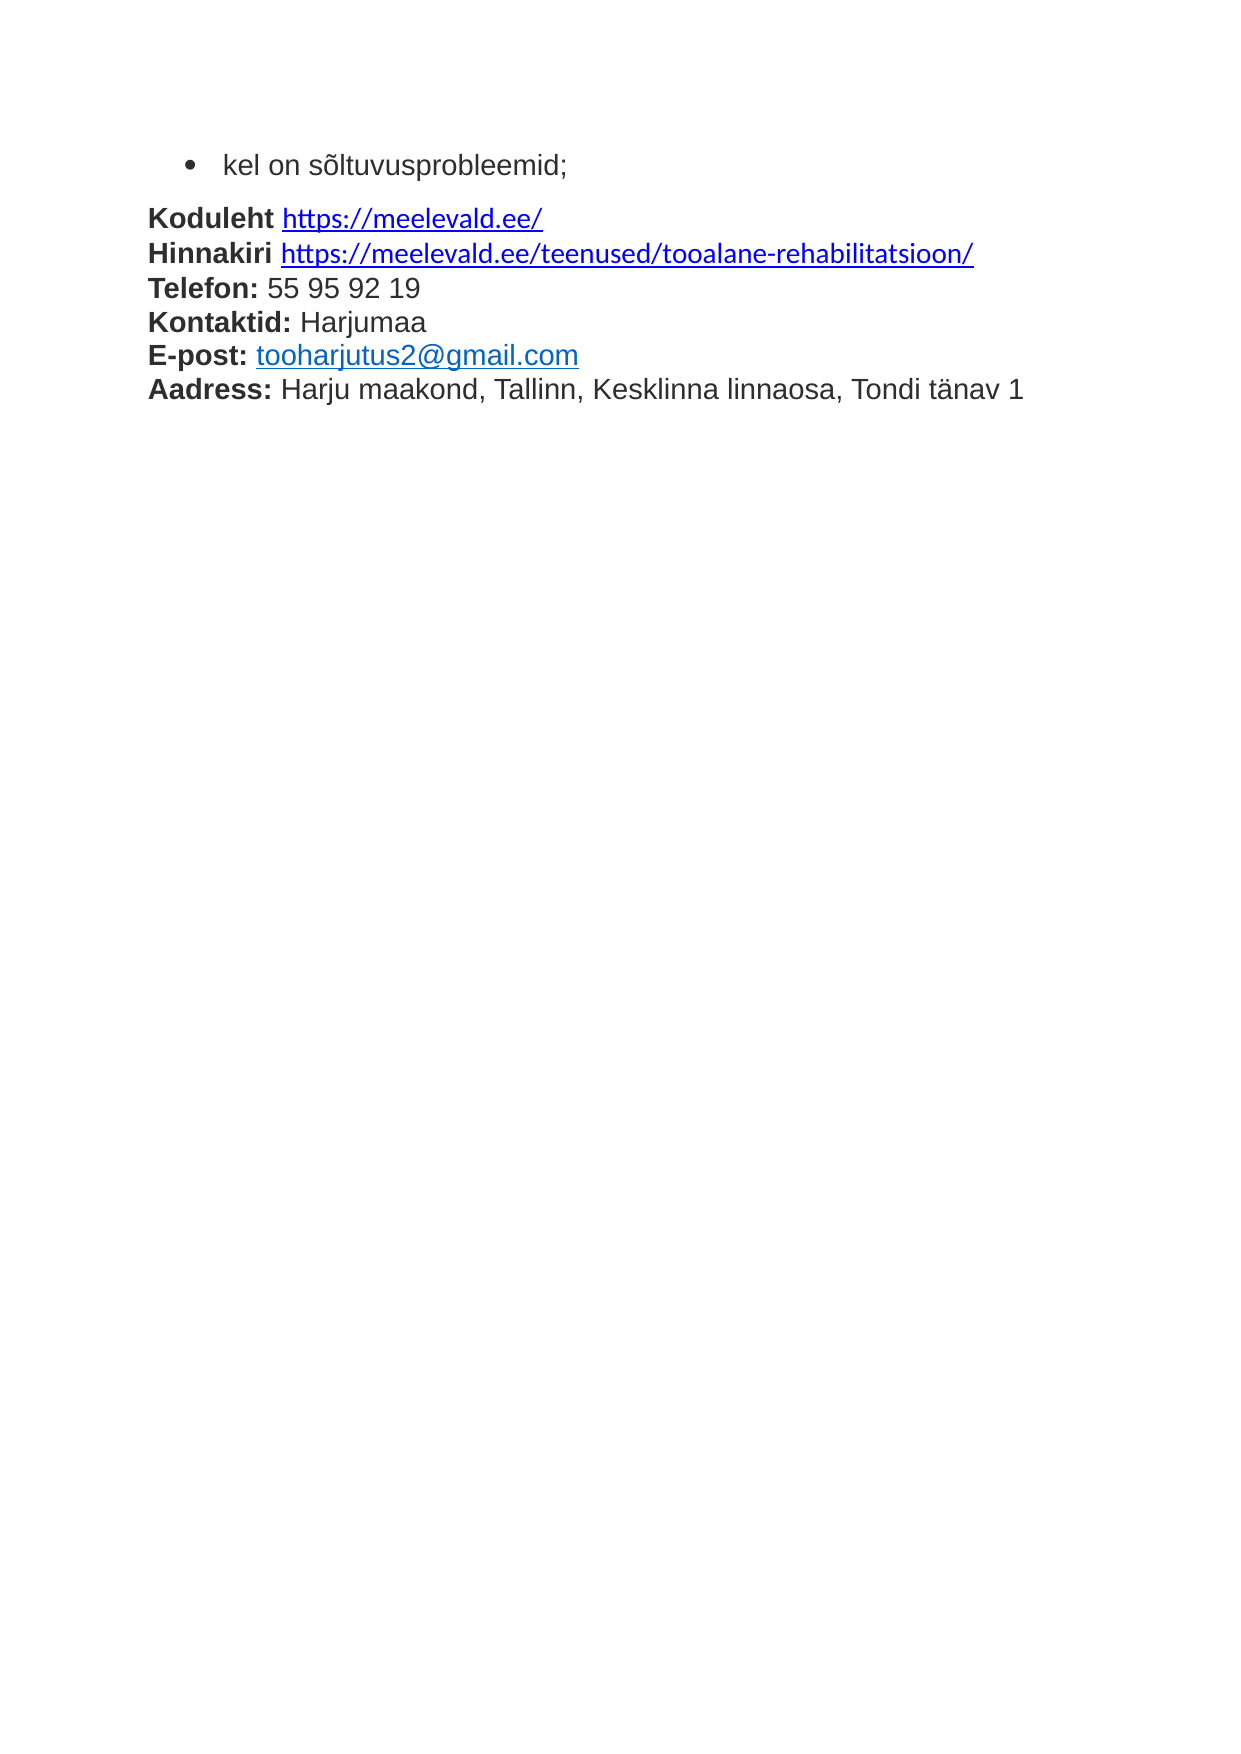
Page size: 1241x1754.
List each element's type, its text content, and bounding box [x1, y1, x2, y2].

text Hinnakiri https://meelevald.ee/teenused/tooalane-rehabilitatsioon/ [148, 236, 1093, 271]
text Aadress: Harju maakond, Tallinn, Kesklinna linnaosa, Tondi tänav 1 [148, 372, 1093, 405]
text E-post: tooharjutus2@gmail.com [148, 338, 1093, 372]
list kel on sõltuvusprobleemid; [185, 148, 1093, 181]
text Kontaktid: Harjumaa [148, 305, 1093, 338]
text Telefon: 55 95 92 19 [148, 271, 1093, 305]
text Koduleht https://meelevald.ee/ [148, 200, 1093, 236]
